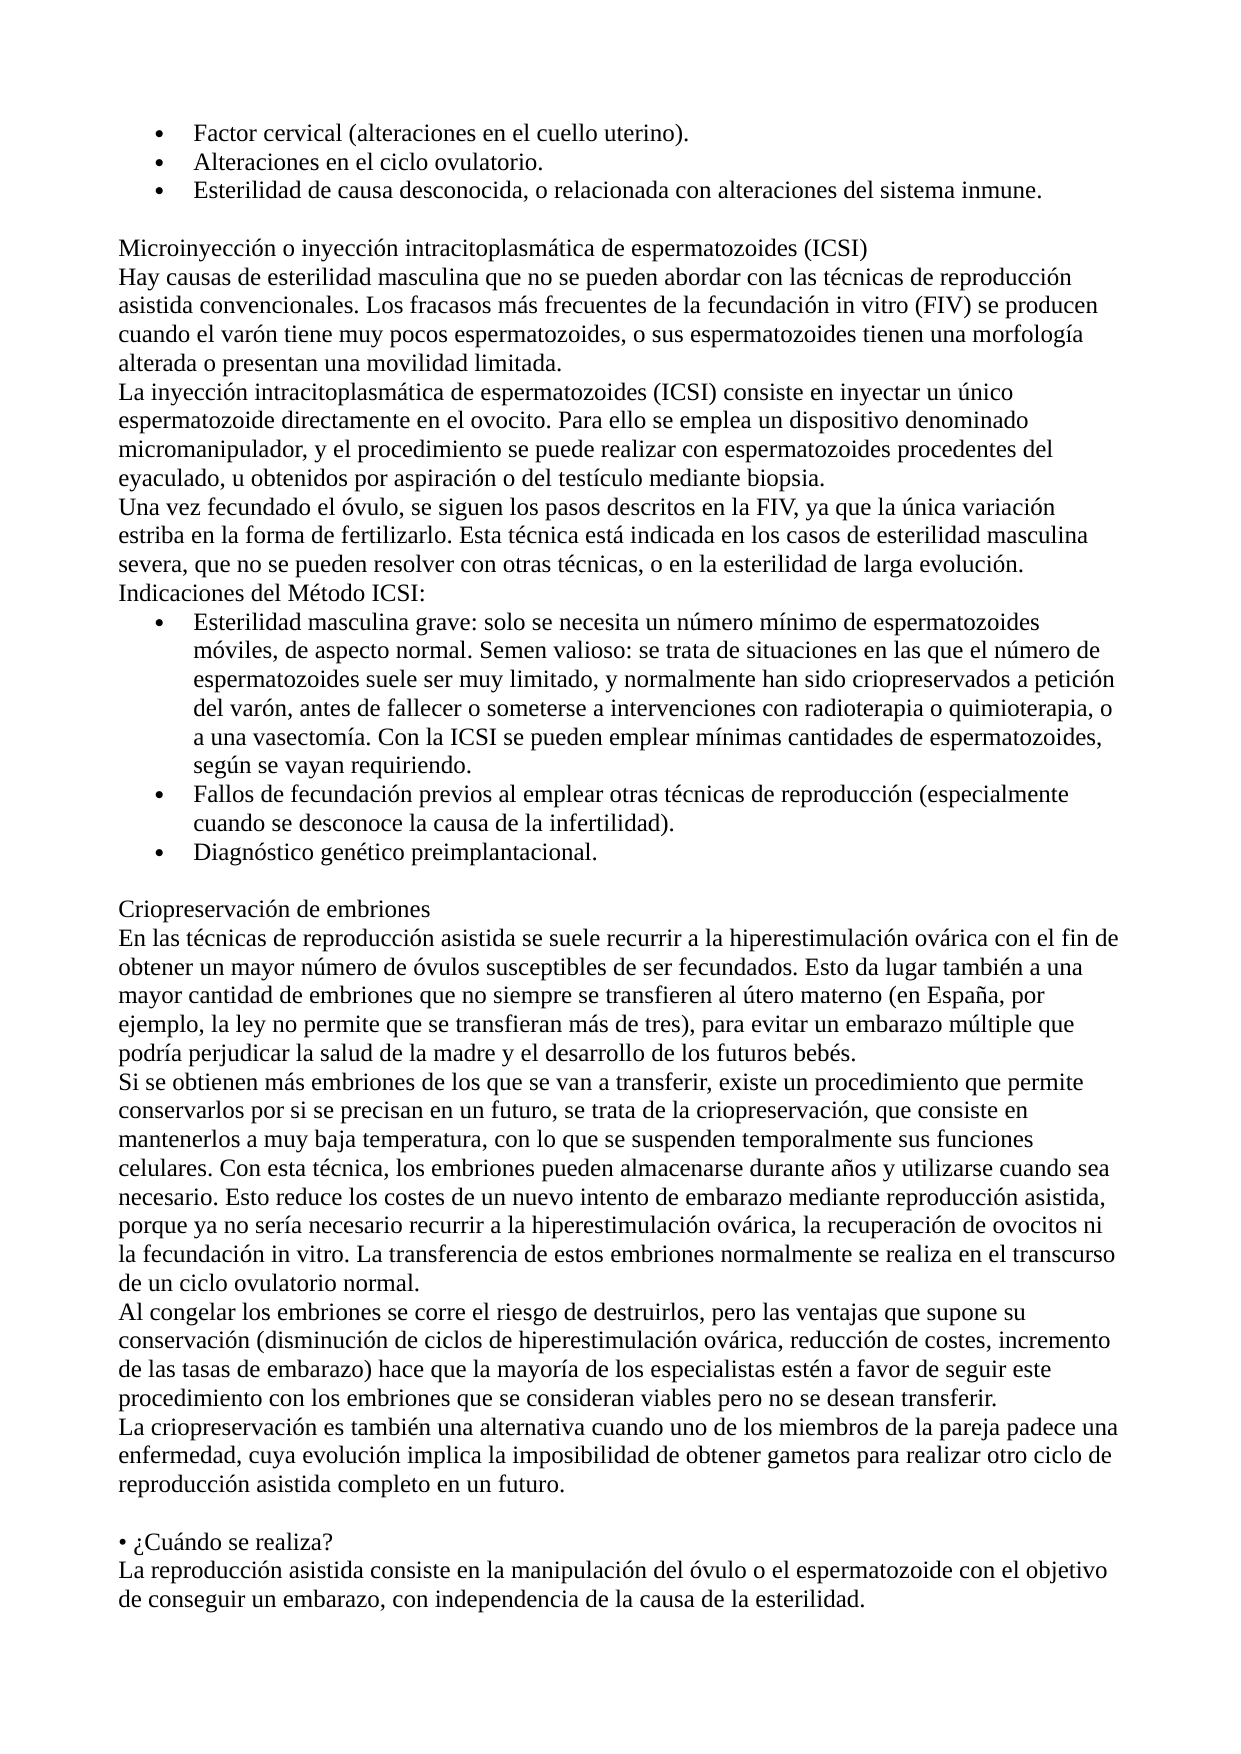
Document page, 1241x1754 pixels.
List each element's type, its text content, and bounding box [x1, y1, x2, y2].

list Esterilidad masculina grave: solo se necesita un número mínimo de espermatozoides móviles, de aspecto normal. Semen valioso: se trata de situaciones en las que el número de espermatozoides suele ser muy limitado, y normalmente han sido criopreservados a petición del varón, antes de fallecer o someterse a intervenciones con radioterapia o quimioterapia, o a una vasectomía. Con la ICSI se pueden emplear mínimas cantidades de espermatozoides, según se vayan requiriendo. [156, 607, 1122, 779]
text Microinyección o inyección intracitoplasmática de espermatozoides (ICSI) [118, 233, 1122, 262]
list Factor cervical (alteraciones en el cuello uterino). [156, 118, 1122, 147]
text La inyección intracitoplasmática de espermatozoides (ICSI) consiste en inyectar un único espermatozoide directamente en el ovocito. Para ello se emplea un dispositivo denominado micromanipulador, y el procedimiento se puede realizar con espermatozoides procedentes del eyaculado, u obtenidos por aspiración o del testículo mediante biopsia. [118, 377, 1122, 492]
text Al congelar los embriones se corre el riesgo de destruirlos, pero las ventajas que supone su conservación (disminución de ciclos de hiperestimulación ovárica, reducción de costes, incremento de las tasas de embarazo) hace que la mayoría de los especialistas estén a favor de seguir este procedimiento con los embriones que se consideran viables pero no se desean transferir. [118, 1297, 1122, 1412]
list Diagnóstico genético preimplantacional. [156, 837, 1122, 866]
list Esterilidad de causa desconocida, o relacionada con alteraciones del sistema inmune. [156, 176, 1122, 204]
text La criopreservación es también una alternativa cuando uno de los miembros de la pareja padece una enfermedad, cuya evolución implica la imposibilidad de obtener gametos para realizar otro ciclo de reproducción asistida completo en un futuro. [118, 1412, 1122, 1498]
text Criopreservación de embriones [118, 894, 1122, 923]
list Alteraciones en el ciclo ovulatorio. [156, 147, 1122, 176]
text • ¿Cuándo se realiza? [118, 1527, 1122, 1556]
list Fallos de fecundación previos al emplear otras técnicas de reproducción (especialmente cuando se desconoce la causa de la infertilidad). [156, 779, 1122, 837]
text La reproducción asistida consiste en la manipulación del óvulo o el espermatozoide con el objetivo de conseguir un embarazo, con independencia de la causa de la esterilidad. [118, 1556, 1122, 1613]
text Una vez fecundado el óvulo, se siguen los pasos descritos en la FIV, ya que la única variación estriba en la forma de fertilizarlo. Esta técnica está indicada en los casos de esterilidad masculina severa, que no se pueden resolver con otras técnicas, o en la esterilidad de larga evolución. [118, 492, 1122, 578]
text Hay causas de esterilidad masculina que no se pueden abordar con las técnicas de reproducción asistida convencionales. Los fracasos más frecuentes de la fecundación in vitro (FIV) se producen cuando el varón tiene muy pocos espermatozoides, o sus espermatozoides tienen una morfología alterada o presentan una movilidad limitada. [118, 262, 1122, 377]
text En las técnicas de reproducción asistida se suele recurrir a la hiperestimulación ovárica con el fin de obtener un mayor número de óvulos susceptibles de ser fecundados. Esto da lugar también a una mayor cantidad de embriones que no siempre se transfieren al útero materno (en España, por ejemplo, la ley no permite que se transfieran más de tres), para evitar un embarazo múltiple que podría perjudicar la salud de la madre y el desarrollo de los futuros bebés. [118, 923, 1122, 1067]
text Indicaciones del Método ICSI: [118, 578, 1122, 607]
text Si se obtienen más embriones de los que se van a transferir, existe un procedimiento que permite conservarlos por si se precisan en un futuro, se trata de la criopreservación, que consiste en mantenerlos a muy baja temperatura, con lo que se suspenden temporalmente sus funciones celulares. Con esta técnica, los embriones pueden almacenarse durante años y utilizarse cuando sea necesario. Esto reduce los costes de un nuevo intento de embarazo mediante reproducción asistida, porque ya no sería necesario recurrir a la hiperestimulación ovárica, la recuperación de ovocitos ni la fecundación in vitro. La transferencia de estos embriones normalmente se realiza en el transcurso de un ciclo ovulatorio normal. [118, 1067, 1122, 1297]
